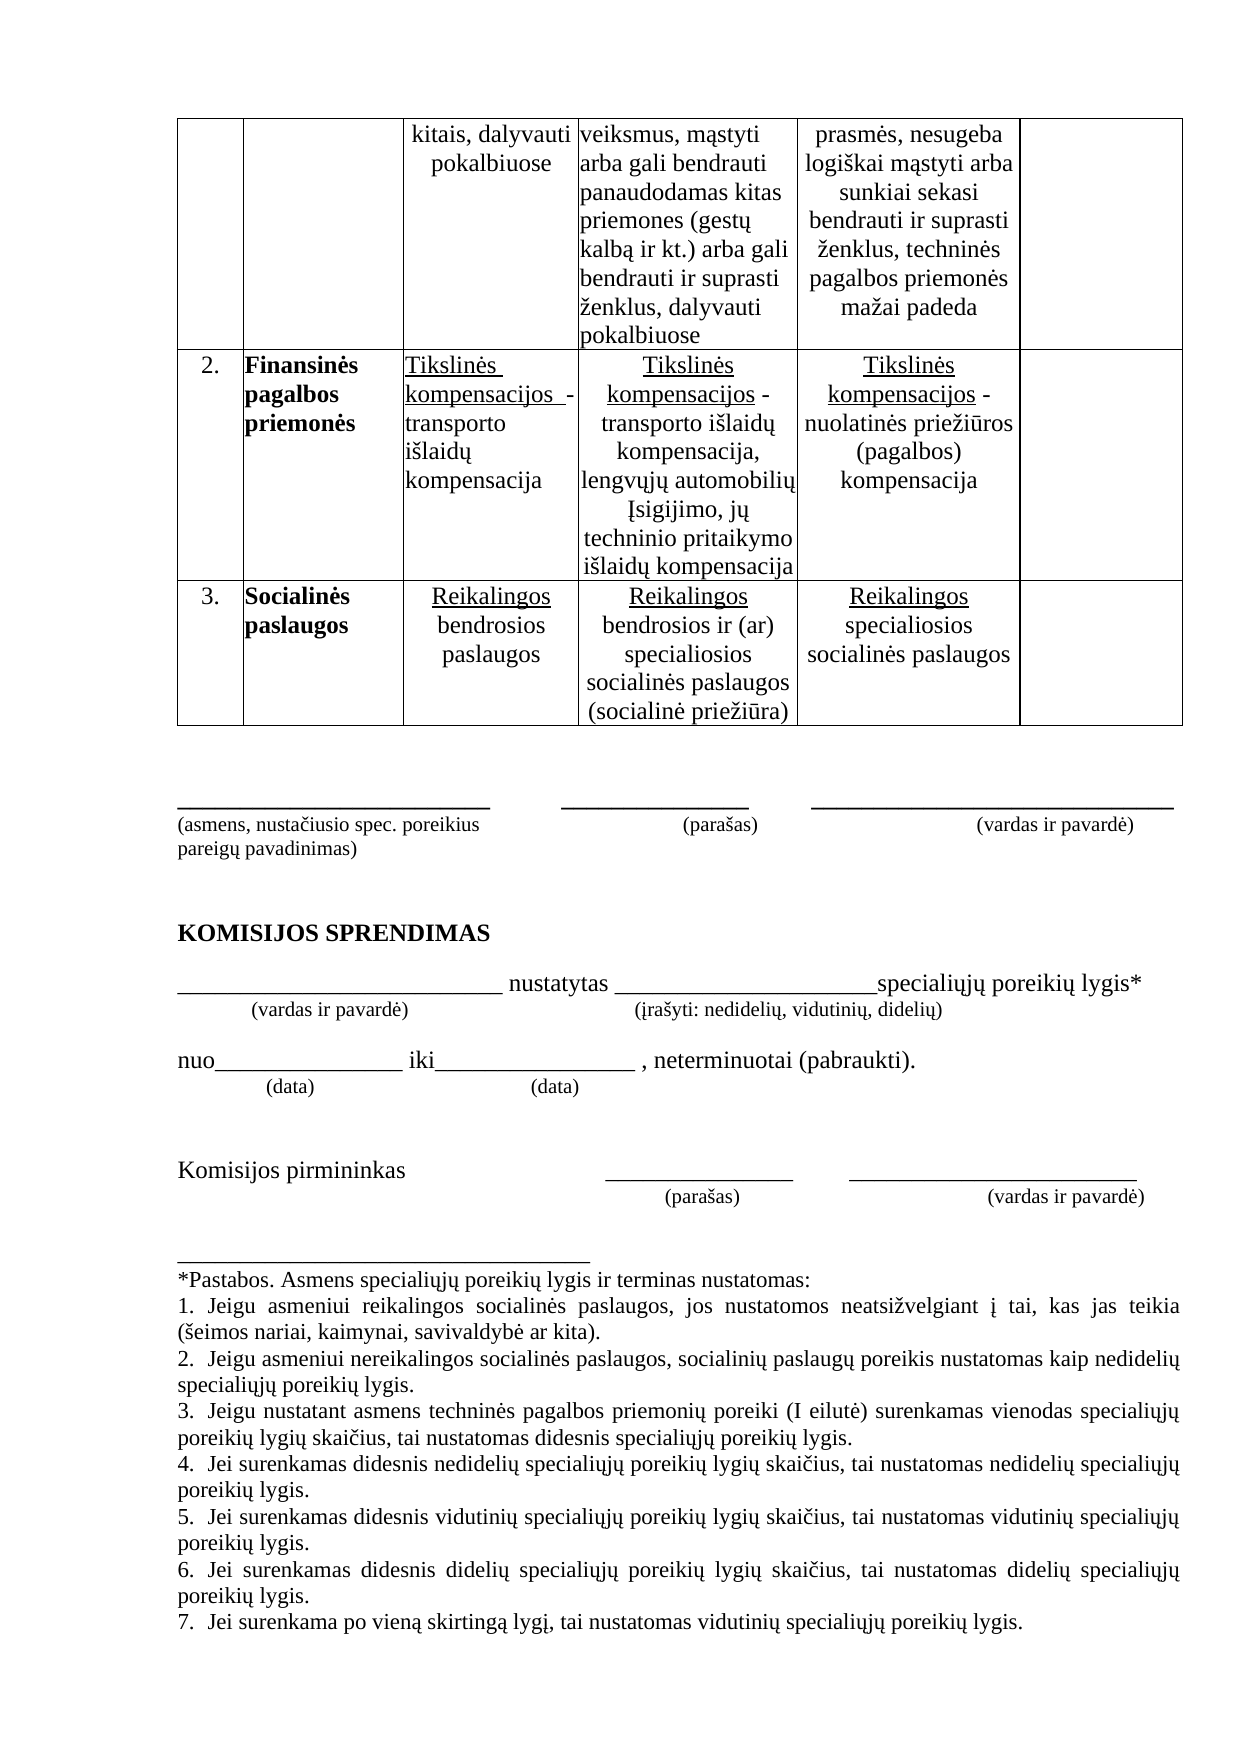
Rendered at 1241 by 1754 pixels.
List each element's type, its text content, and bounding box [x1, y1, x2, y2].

text 4. Jei surenkamas didesnis nedidelių specialiųjų poreikių lygių skaičius, tai nustatomas nedidelių specialiųjų poreikių lygis. [177, 1450, 1181, 1503]
text (parašas) (vardas ir pavardė) [177, 1184, 1181, 1208]
table_cell [244, 119, 403, 349]
text 7. Jei surenkama po vieną skirtingą lygį, tai nustatomas vidutinių specialiųjų poreikių lygis. [177, 1608, 1181, 1635]
text _________________________ _______________ _____________________________ [177, 783, 1181, 812]
text (vardas ir pavardė) (įrašyti: nedidelių, vidutinių, didelių) [177, 997, 1181, 1021]
table_cell Socialinės paslaugos [244, 581, 403, 725]
text pareigų pavadinimas) [177, 836, 1181, 860]
table_cell [1021, 119, 1182, 349]
text (data) (data) [177, 1074, 1181, 1098]
text Komisijos pirmininkas _______________ _______________________ [177, 1155, 1181, 1184]
text nuo_______________ iki________________ , neterminuotai (pabraukti). [177, 1045, 1181, 1074]
table_cell [1021, 581, 1182, 725]
table_cell Tikslinės kompensacijos - transporto išlaidų kompensacija, lengvųjų automobilių Įsigijimo, jų techninio pritaikymo išlaidų kompensacija [579, 350, 797, 580]
text 5. Jei surenkamas didesnis vidutinių specialiųjų poreikių lygių skaičius, tai nustatomas vidutinių specialiųjų poreikių lygis. [177, 1503, 1181, 1556]
table_cell Reikalingos bendrosios paslaugos [404, 581, 578, 725]
text (asmens, nustačiusio spec. poreikius (parašas) (vardas ir pavardė) [177, 812, 1181, 836]
table_cell 3. [178, 581, 243, 725]
text KOMISIJOS SPRENDIMAS [177, 918, 1181, 947]
text _________________________________ [177, 1237, 1181, 1266]
table_cell Tikslinės kompensacijos - nuolatinės priežiūros (pagalbos) kompensacija [798, 350, 1019, 580]
text 6. Jei surenkamas didesnis didelių specialiųjų poreikių lygių skaičius, tai nustatomas didelių specialiųjų poreikių lygis. [177, 1556, 1181, 1608]
text 2. Jeigu asmeniui nereikalingos socialinės paslaugos, socialinių paslaugų poreikis nustatomas kaip nedidelių specialiųjų poreikių lygis. [177, 1345, 1181, 1397]
text *Pastabos. Asmens specialiųjų poreikių lygis ir terminas nustatomas: [177, 1266, 1181, 1292]
table_cell kitais, dalyvauti pokalbiuose [404, 119, 578, 349]
table_cell [178, 119, 243, 349]
table_cell [1021, 350, 1182, 580]
table_cell Finansinės pagalbos priemonės [244, 350, 403, 580]
text 3. Jeigu nustatant asmens techninės pagalbos priemonių poreiki (I eilutė) surenkamas vienodas specialiųjų poreikių lygių skaičius, tai nustatomas didesnis specialiųjų poreikių lygis. [177, 1397, 1181, 1450]
text __________________________ nustatytas _____________________specialiųjų poreikių lygis* [177, 968, 1181, 997]
table_cell Reikalingos bendrosios ir (ar) specialiosios socialinės paslaugos (socialinė priežiūra) [579, 581, 797, 725]
table_cell prasmės, nesugeba logiškai mąstyti arba sunkiai sekasi bendrauti ir suprasti ženklus, techninės pagalbos priemonės mažai padeda [798, 119, 1019, 349]
text 1. Jeigu asmeniui reikalingos socialinės paslaugos, jos nustatomos neatsižvelgiant į tai, kas jas teikia (šeimos nariai, kaimynai, savivaldybė ar kita). [177, 1292, 1181, 1345]
table_cell veiksmus, mąstyti arba gali bendrauti panaudodamas kitas priemones (gestų kalbą ir kt.) arba gali bendrauti ir suprasti ženklus, dalyvauti pokalbiuose [579, 119, 797, 349]
table_cell Reikalingos specialiosios socialinės paslaugos [798, 581, 1019, 725]
table_cell 2. [178, 350, 243, 580]
table_cell Tikslinės kompensacijos - transporto išlaidų kompensacija [404, 350, 578, 580]
